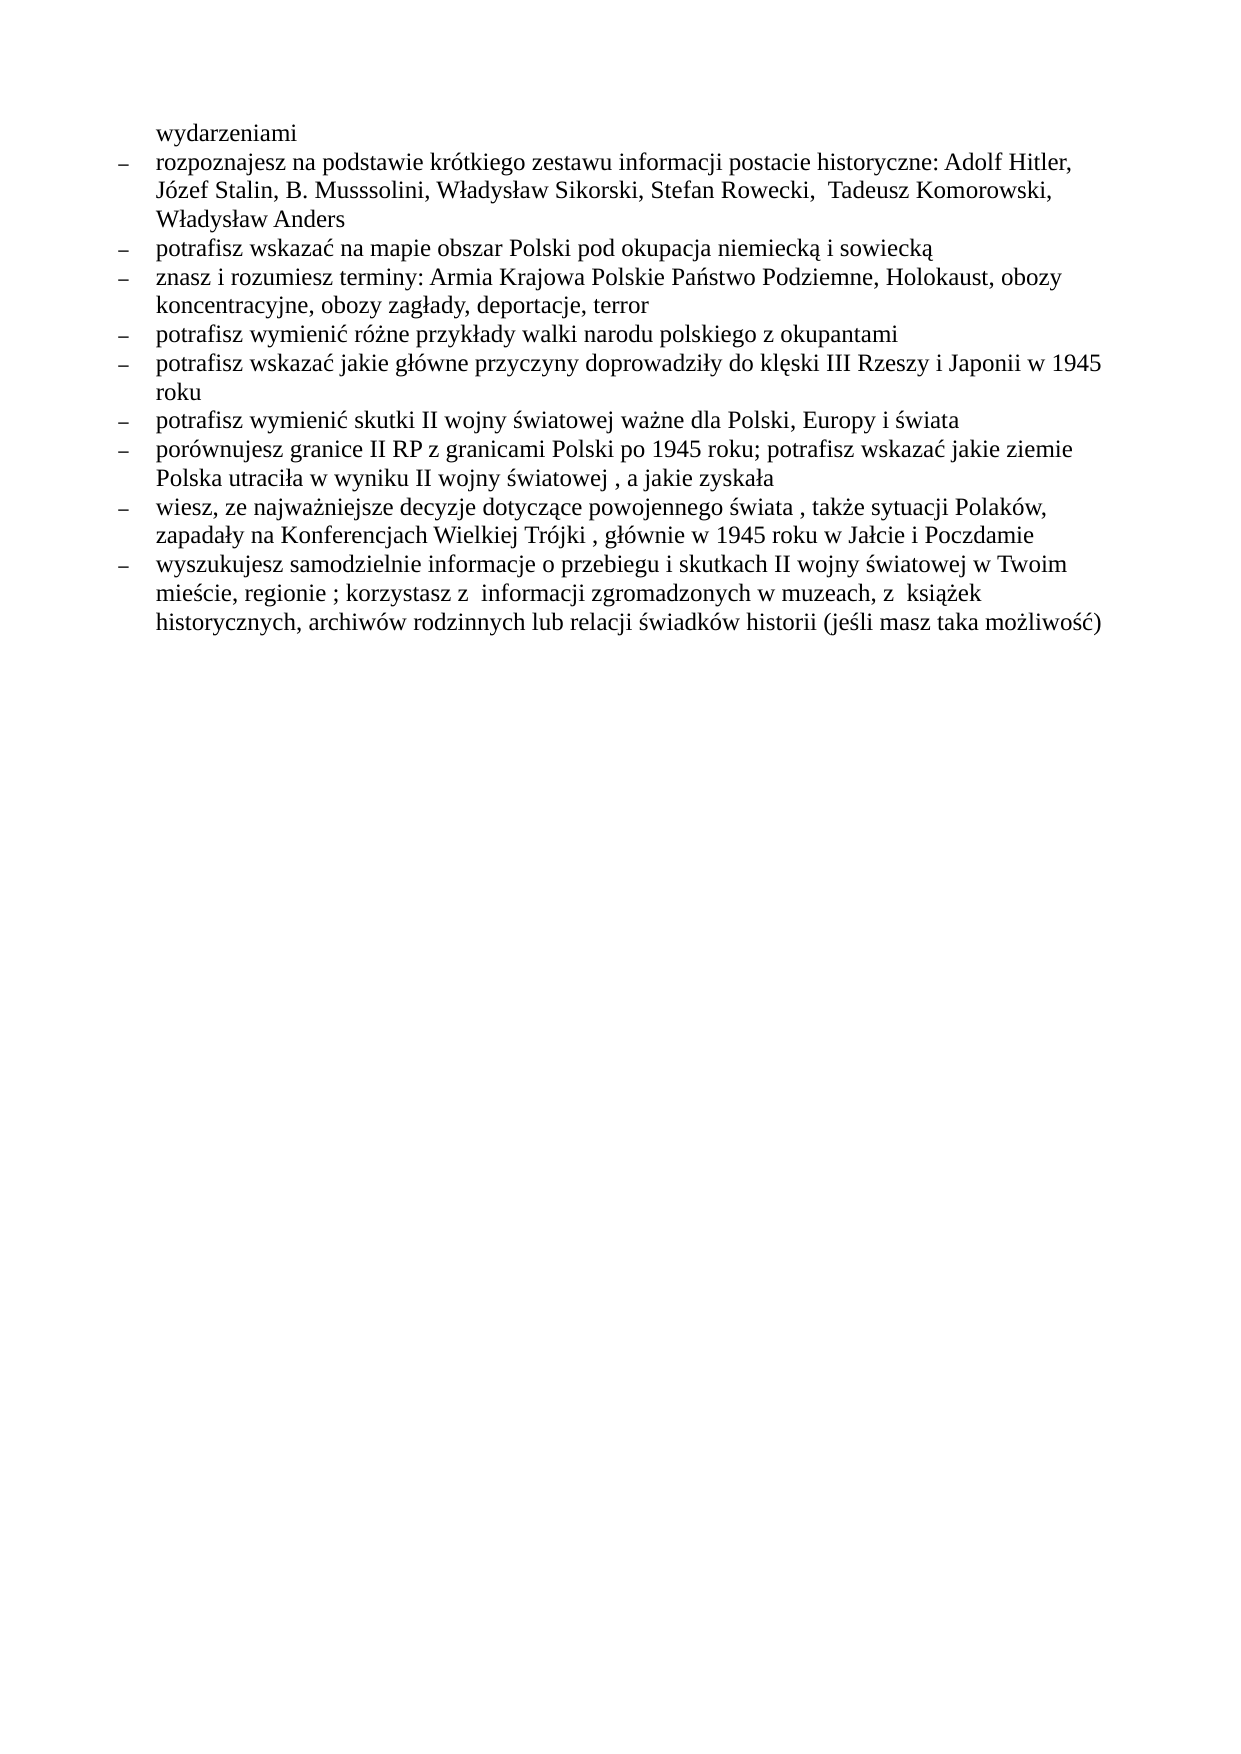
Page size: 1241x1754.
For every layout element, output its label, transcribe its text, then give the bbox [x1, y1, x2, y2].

list potrafisz wskazać na mapie obszar Polski pod okupacja niemiecką i sowiecką [118, 233, 1122, 262]
list potrafisz wymienić różne przykłady walki narodu polskiego z okupantami [118, 319, 1122, 348]
list potrafisz wskazać jakie główne przyczyny doprowadziły do klęski III Rzeszy i Japonii w 1945 roku [118, 348, 1122, 406]
list wydarzeniami [118, 118, 1122, 147]
list porównujesz granice II RP z granicami Polski po 1945 roku; potrafisz wskazać jakie ziemie Polska utraciła w wyniku II wojny światowej , a jakie zyskała [118, 434, 1122, 492]
list wiesz, ze najważniejsze decyzje dotyczące powojennego świata , także sytuacji Polaków, zapadały na Konferencjach Wielkiej Trójki , głównie w 1945 roku w Jałcie i Poczdamie [118, 492, 1122, 549]
list potrafisz wymienić skutki II wojny światowej ważne dla Polski, Europy i świata [118, 406, 1122, 434]
list wyszukujesz samodzielnie informacje o przebiegu i skutkach II wojny światowej w Twoim mieście, regionie ; korzystasz z informacji zgromadzonych w muzeach, z książek historycznych, archiwów rodzinnych lub relacji świadków historii (jeśli masz taka możliwość) [118, 549, 1122, 636]
list rozpoznajesz na podstawie krótkiego zestawu informacji postacie historyczne: Adolf Hitler, Józef Stalin, B. Musssolini, Władysław Sikorski, Stefan Rowecki, Tadeusz Komorowski, Władysław Anders [118, 147, 1122, 233]
list znasz i rozumiesz terminy: Armia Krajowa Polskie Państwo Podziemne, Holokaust, obozy koncentracyjne, obozy zagłady, deportacje, terror [118, 262, 1122, 319]
